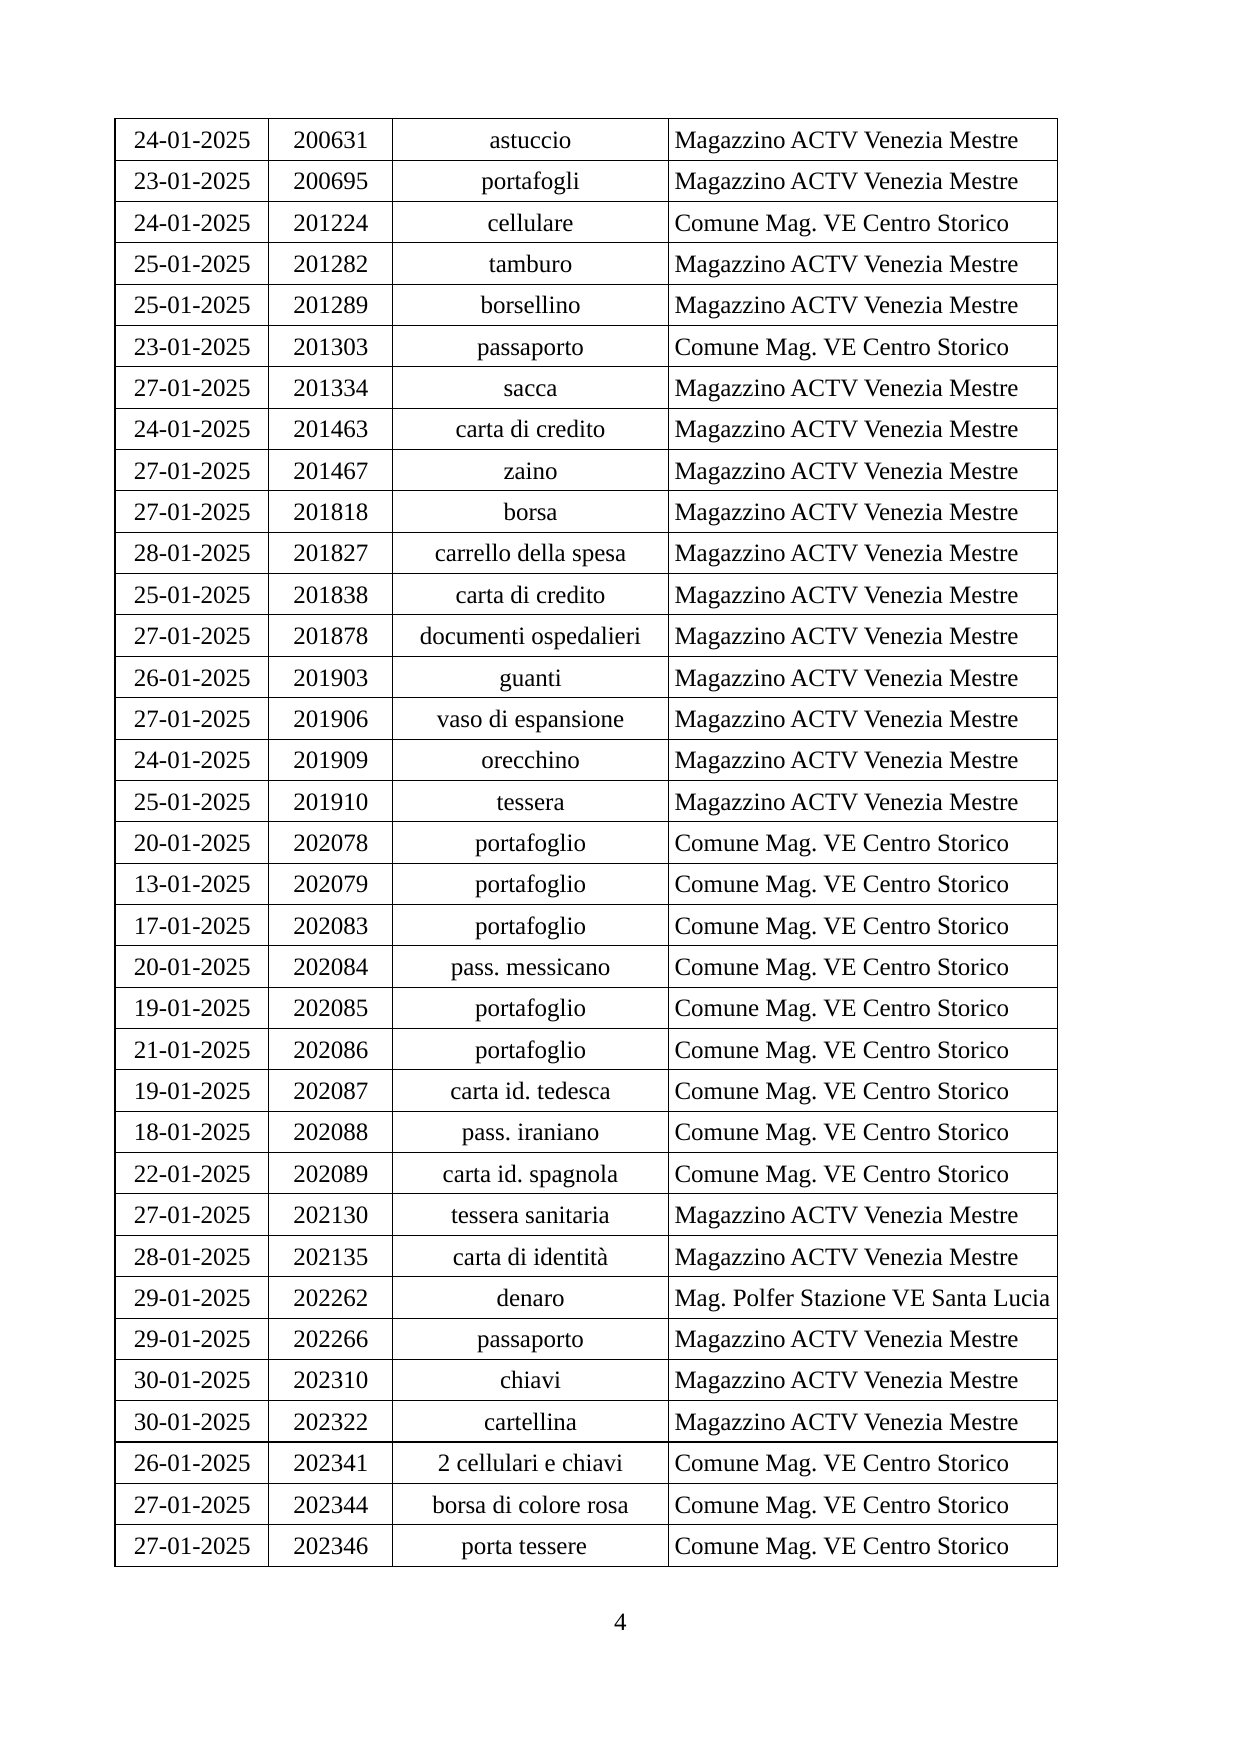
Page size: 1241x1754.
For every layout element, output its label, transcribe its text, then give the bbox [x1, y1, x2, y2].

table_cell portafoglio [393, 864, 668, 904]
table_cell 24-01-2025 [116, 202, 268, 242]
table_cell guanti [393, 657, 668, 697]
table_cell Comune Mag. VE Centro Storico [669, 946, 1057, 987]
table_cell tessera [393, 781, 668, 821]
table_cell 23-01-2025 [116, 326, 268, 366]
table_cell orecchino [393, 740, 668, 780]
table_cell 202088 [269, 1112, 392, 1152]
table_cell 202344 [269, 1484, 392, 1524]
table_cell Magazzino ACTV Venezia Mestre [669, 243, 1057, 283]
table_cell Magazzino ACTV Venezia Mestre [669, 450, 1057, 490]
table_cell 20-01-2025 [116, 822, 268, 862]
table_cell Comune Mag. VE Centro Storico [669, 1029, 1057, 1069]
table_cell 30-01-2025 [116, 1401, 268, 1441]
table_cell documenti ospedalieri [393, 615, 668, 656]
table_cell borsellino [393, 285, 668, 325]
table_cell 28-01-2025 [116, 533, 268, 573]
table_cell 202078 [269, 822, 392, 862]
table_cell 29-01-2025 [116, 1277, 268, 1317]
table_cell 24-01-2025 [116, 740, 268, 780]
table_cell 200631 [269, 119, 392, 159]
table_cell 200695 [269, 161, 392, 201]
table_cell sacca [393, 367, 668, 408]
table_cell chiavi [393, 1360, 668, 1400]
table_cell Magazzino ACTV Venezia Mestre [669, 409, 1057, 449]
table_cell vaso di espansione [393, 698, 668, 738]
table_cell Magazzino ACTV Venezia Mestre [669, 1236, 1057, 1276]
table_cell portafoglio [393, 988, 668, 1028]
table_cell cellulare [393, 202, 668, 242]
table_cell Magazzino ACTV Venezia Mestre [669, 574, 1057, 614]
table_cell porta tessere [393, 1525, 668, 1566]
table_cell Comune Mag. VE Centro Storico [669, 1443, 1057, 1483]
table_cell Magazzino ACTV Venezia Mestre [669, 698, 1057, 738]
table_cell Comune Mag. VE Centro Storico [669, 1112, 1057, 1152]
table_cell Magazzino ACTV Venezia Mestre [669, 533, 1057, 573]
table_cell carrello della spesa [393, 533, 668, 573]
table_cell Comune Mag. VE Centro Storico [669, 905, 1057, 945]
table_cell 27-01-2025 [116, 1484, 268, 1524]
table_cell 27-01-2025 [116, 698, 268, 738]
table_cell Comune Mag. VE Centro Storico [669, 1070, 1057, 1111]
table_cell 202310 [269, 1360, 392, 1400]
table_cell 27-01-2025 [116, 450, 268, 490]
table_cell 26-01-2025 [116, 1443, 268, 1483]
table_cell carta id. spagnola [393, 1153, 668, 1193]
table_cell 25-01-2025 [116, 243, 268, 283]
table_cell Magazzino ACTV Venezia Mestre [669, 119, 1057, 159]
table_cell 201909 [269, 740, 392, 780]
table_cell 202084 [269, 946, 392, 987]
table_cell 201282 [269, 243, 392, 283]
table_cell 27-01-2025 [116, 615, 268, 656]
table_cell 201334 [269, 367, 392, 408]
table_cell portafoglio [393, 822, 668, 862]
table_cell 18-01-2025 [116, 1112, 268, 1152]
table_cell 202341 [269, 1443, 392, 1483]
table_cell 201289 [269, 285, 392, 325]
table_cell Magazzino ACTV Venezia Mestre [669, 285, 1057, 325]
table_cell 20-01-2025 [116, 946, 268, 987]
table_cell 19-01-2025 [116, 1070, 268, 1111]
table_cell 201467 [269, 450, 392, 490]
table_cell 27-01-2025 [116, 1194, 268, 1235]
table_cell 202135 [269, 1236, 392, 1276]
table_cell borsa di colore rosa [393, 1484, 668, 1524]
table_cell denaro [393, 1277, 668, 1317]
table_cell Magazzino ACTV Venezia Mestre [669, 740, 1057, 780]
table_cell Magazzino ACTV Venezia Mestre [669, 491, 1057, 532]
table_cell passaporto [393, 326, 668, 366]
table_cell 201906 [269, 698, 392, 738]
table_cell 201838 [269, 574, 392, 614]
table_cell 26-01-2025 [116, 657, 268, 697]
table_cell Magazzino ACTV Venezia Mestre [669, 1401, 1057, 1441]
table_cell 17-01-2025 [116, 905, 268, 945]
table_cell Magazzino ACTV Venezia Mestre [669, 367, 1057, 408]
table_cell Magazzino ACTV Venezia Mestre [669, 161, 1057, 201]
table_cell Mag. Polfer Stazione VE Santa Lucia [669, 1277, 1057, 1317]
table_cell Magazzino ACTV Venezia Mestre [669, 1360, 1057, 1400]
table_cell 28-01-2025 [116, 1236, 268, 1276]
table_cell 201463 [269, 409, 392, 449]
table_cell 19-01-2025 [116, 988, 268, 1028]
table_cell pass. messicano [393, 946, 668, 987]
table_cell 202086 [269, 1029, 392, 1069]
table_cell 202085 [269, 988, 392, 1028]
table_cell 29-01-2025 [116, 1319, 268, 1359]
table_cell Comune Mag. VE Centro Storico [669, 988, 1057, 1028]
table_cell Comune Mag. VE Centro Storico [669, 822, 1057, 862]
table_cell 13-01-2025 [116, 864, 268, 904]
table_cell portafoglio [393, 1029, 668, 1069]
table_cell Comune Mag. VE Centro Storico [669, 202, 1057, 242]
table_cell Magazzino ACTV Venezia Mestre [669, 1319, 1057, 1359]
table_cell 202346 [269, 1525, 392, 1566]
table_cell 201878 [269, 615, 392, 656]
table_cell Comune Mag. VE Centro Storico [669, 864, 1057, 904]
table_cell 25-01-2025 [116, 781, 268, 821]
table_cell Magazzino ACTV Venezia Mestre [669, 657, 1057, 697]
table_cell pass. iraniano [393, 1112, 668, 1152]
table_cell 202079 [269, 864, 392, 904]
table_cell 202322 [269, 1401, 392, 1441]
table_cell 201827 [269, 533, 392, 573]
table_cell carta di identità [393, 1236, 668, 1276]
table_cell 25-01-2025 [116, 285, 268, 325]
table_cell borsa [393, 491, 668, 532]
table_cell 202083 [269, 905, 392, 945]
table_cell 27-01-2025 [116, 367, 268, 408]
table_cell 202262 [269, 1277, 392, 1317]
table_cell 2 cellulari e chiavi [393, 1443, 668, 1483]
table_cell portafoglio [393, 905, 668, 945]
table_cell passaporto [393, 1319, 668, 1359]
table_cell Comune Mag. VE Centro Storico [669, 1153, 1057, 1193]
table_cell carta di credito [393, 574, 668, 614]
table_cell 201303 [269, 326, 392, 366]
table_cell Magazzino ACTV Venezia Mestre [669, 781, 1057, 821]
table_cell 27-01-2025 [116, 491, 268, 532]
table_cell 22-01-2025 [116, 1153, 268, 1193]
table_cell 202087 [269, 1070, 392, 1111]
table_cell astuccio [393, 119, 668, 159]
table_cell carta id. tedesca [393, 1070, 668, 1111]
table_cell 27-01-2025 [116, 1525, 268, 1566]
table_cell 202266 [269, 1319, 392, 1359]
table_cell 201224 [269, 202, 392, 242]
table_cell Comune Mag. VE Centro Storico [669, 1484, 1057, 1524]
table_cell 201903 [269, 657, 392, 697]
table_cell Magazzino ACTV Venezia Mestre [669, 1194, 1057, 1235]
table_cell cartellina [393, 1401, 668, 1441]
table_cell 202089 [269, 1153, 392, 1193]
table_cell 201910 [269, 781, 392, 821]
table_cell tessera sanitaria [393, 1194, 668, 1235]
table_cell tamburo [393, 243, 668, 283]
table_cell 24-01-2025 [116, 409, 268, 449]
table_cell Comune Mag. VE Centro Storico [669, 1525, 1057, 1566]
table_cell Comune Mag. VE Centro Storico [669, 326, 1057, 366]
table_cell 24-01-2025 [116, 119, 268, 159]
table_cell portafogli [393, 161, 668, 201]
table_cell 21-01-2025 [116, 1029, 268, 1069]
table_cell 201818 [269, 491, 392, 532]
table_cell carta di credito [393, 409, 668, 449]
table_cell 23-01-2025 [116, 161, 268, 201]
table_cell 30-01-2025 [116, 1360, 268, 1400]
table_cell 25-01-2025 [116, 574, 268, 614]
table_cell zaino [393, 450, 668, 490]
table_cell 202130 [269, 1194, 392, 1235]
table_cell Magazzino ACTV Venezia Mestre [669, 615, 1057, 656]
